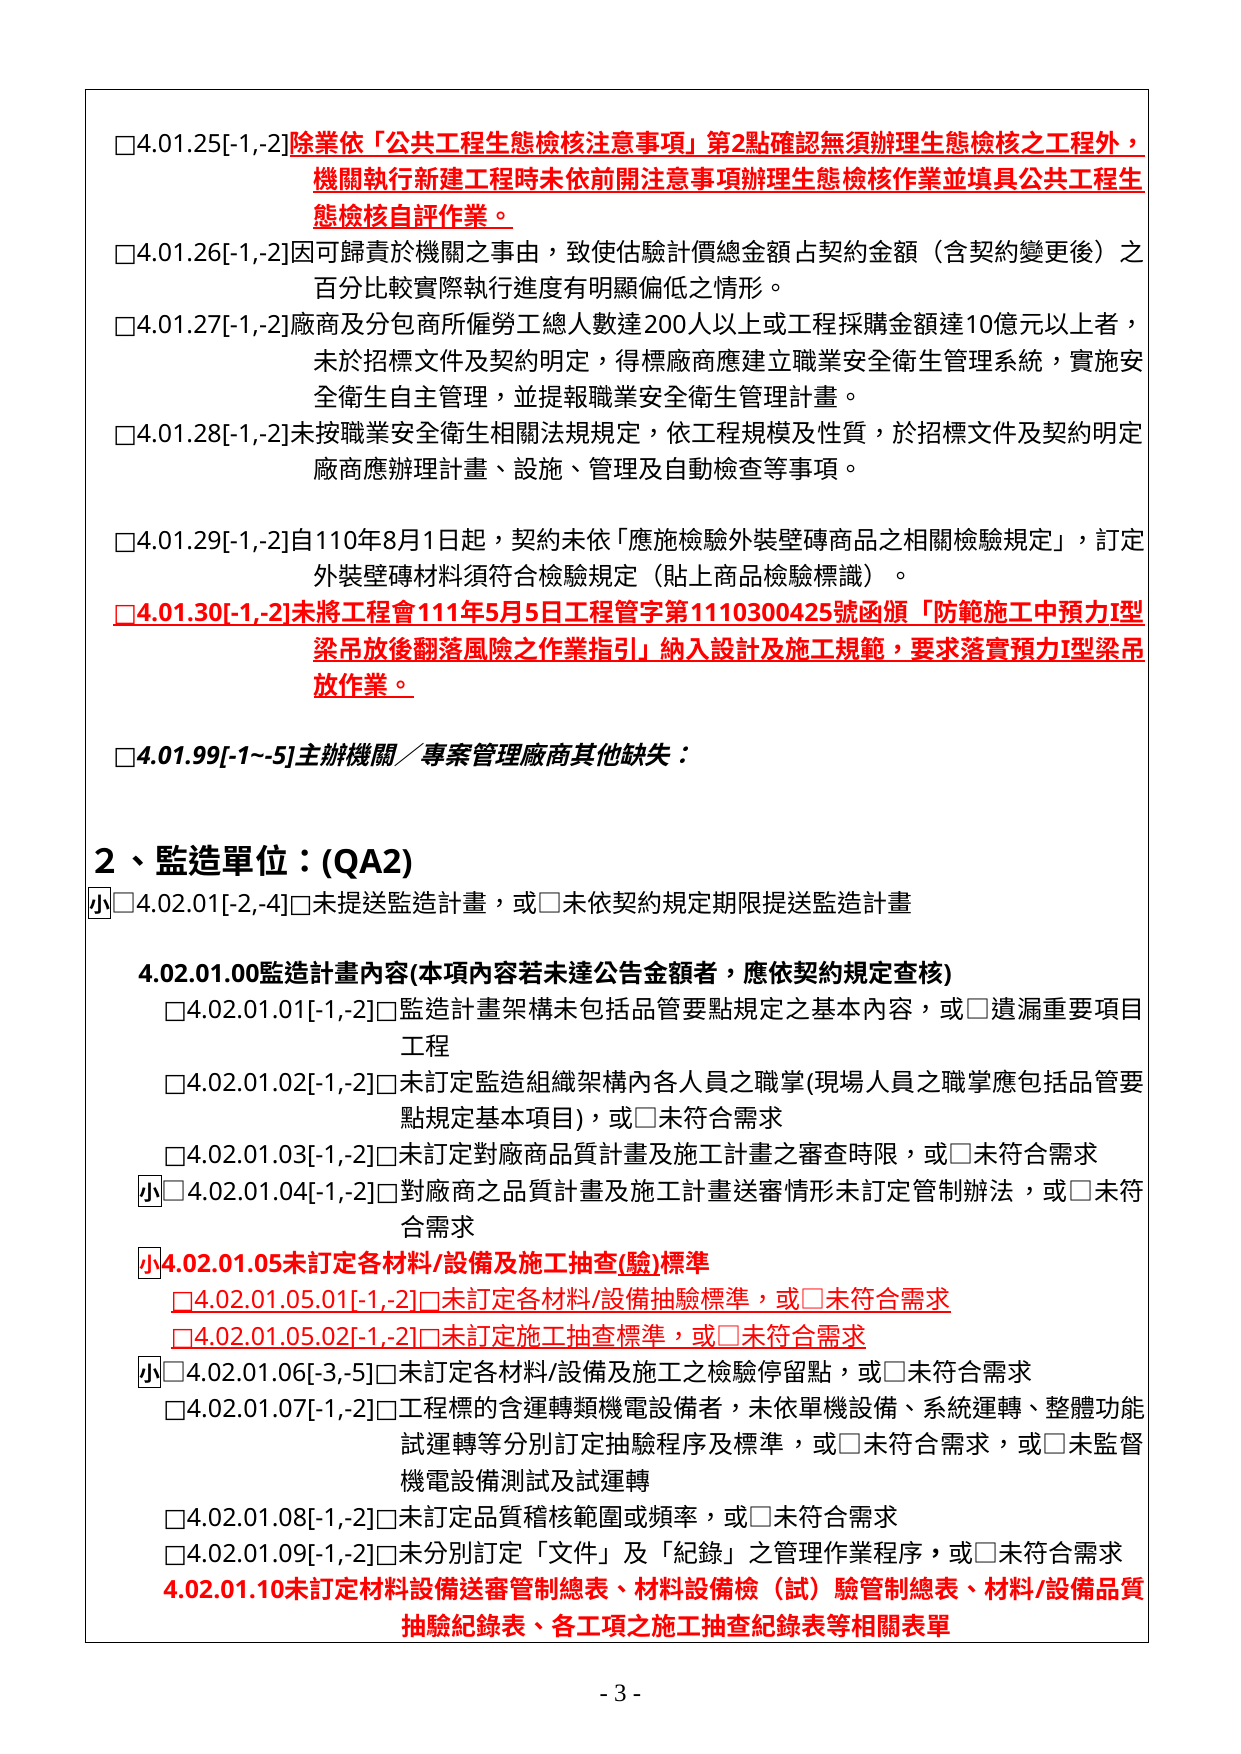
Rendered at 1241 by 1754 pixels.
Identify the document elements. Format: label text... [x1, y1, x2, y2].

table_cell □4.01.25[-1,-2]除業依「公共工程生態檢核注意事項」第2點確認無須辦理生態檢核之工程外，機關執行新建工程時未依前開注意事項辦理生態檢核作業並填具公共工程生態檢核自評作業。 □4.01.26[-1,-2]因可歸責於機關之事由，致使估驗計價總金額占契約金額（含契約變更後）之百分比較實際執行進度有明顯偏低之情形。 □4.01.27[-1,-2]廠商及分包商所僱勞工總人數達200人以上或工程採購金額達10億元以上者，未於招標文件及契約明定，得標廠商應建立職業安全衛生管理系統，實施安全衛生自主管理，並提報職業安全衛生管理計畫。 □4.01.28[-1,-2]未按職業安全衛生相關法規規定，依工程規模及性質，於招標文件及契約明定廠商應辦理計畫、設施、管理及自動檢查等事項。 □4.01.29[-1,-2]自110年8月1日起，契約未依「應施檢驗外裝壁磚商品之相關檢驗規定」，訂定外裝壁磚材料須符合檢驗規定（貼上商品檢驗標識）。 □4.01.30[-1,-2]未將工程會111年5月5日工程管字第1110300425號函頒「防範施工中預力I型梁吊放後翻落風險之作業指引」納入設計及施工規範，要求落實預力I型梁吊放作業。 □4.01.99[-1~-5]主辦機關／專案管理廠商其他缺失： ２、監造單位：(QA2) 小□4.02.01[-2,-4]□未提送監造計畫，或□未依契約規定期限提送監造計畫 4.02.01.00監造計畫內容(本項內容若未達公告金額者，應依契約規定查核) □4.02.01.01[-1,-2]□監造計畫架構未包括品管要點規定之基本內容，或□遺漏重要項目工程 □4.02.01.02[-1,-2]□未訂定監造組織架構內各人員之職掌(現場人員之職掌應包括品管要點規定基本項目)，或□未符合需求 □4.02.01.03[-1,-2]□未訂定對廠商品質計畫及施工計畫之審查時限，或□未符合需求 小□4.02.01.04[-1,-2]□對廠商之品質計畫及施工計畫送審情形未訂定管制辦法，或□未符合需求 小4.02.01.05未訂定各材料/設備及施工抽查(驗)標準 □4.02.01.05.01[-1,-2]□未訂定各材料/設備抽驗標準，或□未符合需求 □4.02.01.05.02[-1,-2]□未訂定施工抽查標準，或□未符合需求 小□4.02.01.06[-3,-5]□未訂定各材料/設備及施工之檢驗停留點，或□未符合需求 □4.02.01.07[-1,-2]□工程標的含運轉類機電設備者，未依單機設備、系統運轉、整體功能試運轉等分別訂定抽驗程序及標準，或□未符合需求，或□未監督機電設備測試及試運轉 □4.02.01.08[-1,-2]□未訂定品質稽核範圍或頻率，或□未符合需求 □4.02.01.09[-1,-2]□未分別訂定「文件」及「紀錄」之管理作業程序，或□未符合需求 4.02.01.10未訂定材料設備送審管制總表、材料設備檢（試）驗管制總表、材料/設備品質抽驗紀錄表、各工項之施工抽查紀錄表等相關表單 [86, 90, 1148, 1642]
